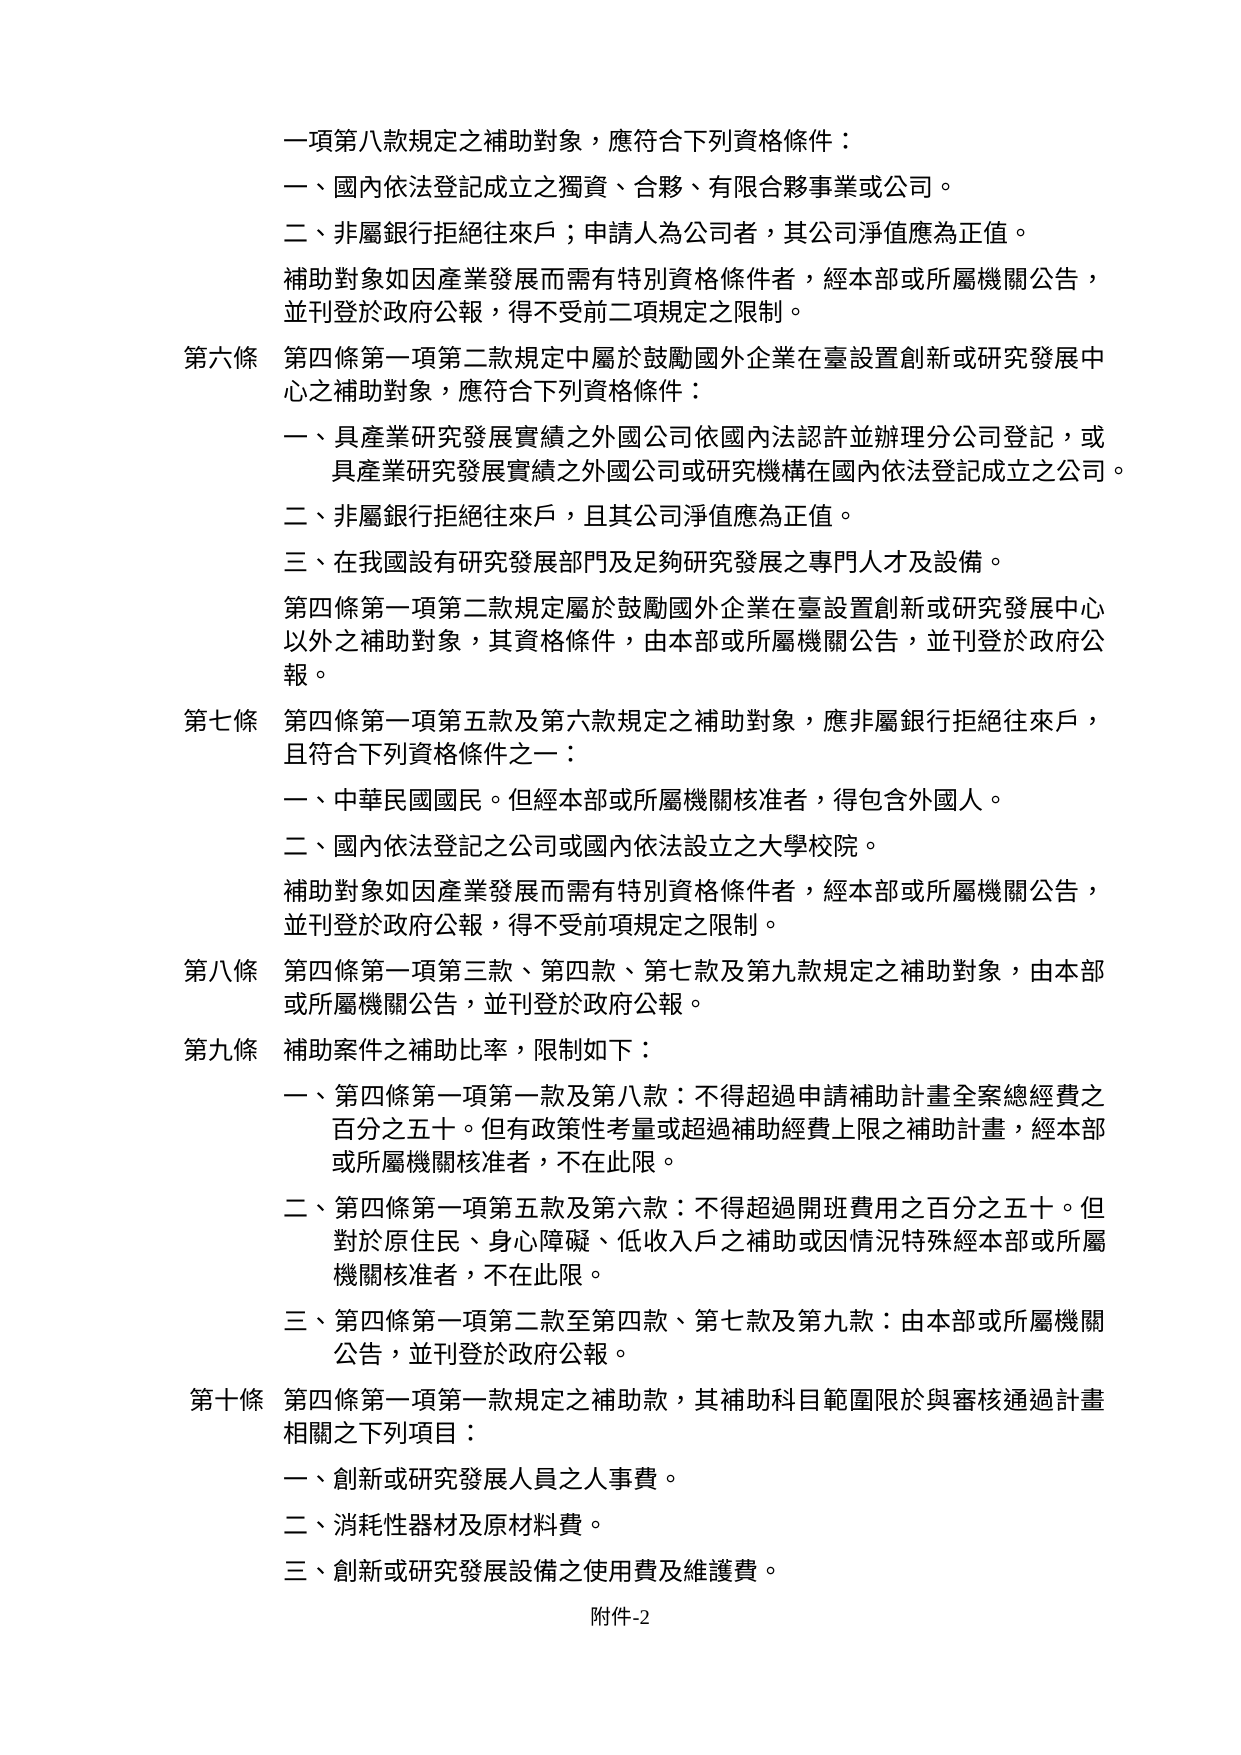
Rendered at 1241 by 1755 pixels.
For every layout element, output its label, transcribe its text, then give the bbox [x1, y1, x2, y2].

text 一、第四條第一項第一款及第八款：不得超過申請補助計畫全案總經費之百分之五十。但有政策性考量或超過補助經費上限之補助計畫，經本部或所屬機關核准者，不在此限。 [283, 1078, 1107, 1178]
text 第七條 第四條第一項第五款及第六款規定之補助對象，應非屬銀行拒絕往來戶，且符合下列資格條件之一： [183, 703, 1107, 770]
text 補助對象如因產業發展而需有特別資格條件者，經本部或所屬機關公告，並刊登於政府公報，得不受前二項規定之限制。 [283, 262, 1107, 328]
text 一、中華民國國民。但經本部或所屬機關核准者，得包含外國人。 [283, 782, 1107, 816]
text 補助對象如因產業發展而需有特別資格條件者，經本部或所屬機關公告，並刊登於政府公報，得不受前項規定之限制。 [283, 874, 1107, 941]
text 一項第八款規定之補助對象，應符合下列資格條件： [283, 124, 1107, 157]
text 二、非屬銀行拒絕往來戶；申請人為公司者，其公司淨值應為正值。 [283, 216, 1107, 249]
text 三、在我國設有研究發展部門及足夠研究發展之專門人才及設備。 [283, 545, 1107, 578]
text 三、第四條第一項第二款至第四款、第七款及第九款：由本部或所屬機關公告，並刊登於政府公報。 [283, 1303, 1107, 1370]
text 第四條第一項第二款規定屬於鼓勵國外企業在臺設置創新或研究發展中心以外之補助對象，其資格條件，由本部或所屬機關公告，並刊登於政府公報。 [283, 591, 1107, 691]
text 第十條 第四條第一項第一款規定之補助款，其補助科目範圍限於與審核通過計畫相關之下列項目： [183, 1382, 1107, 1449]
text 三、創新或研究發展設備之使用費及維護費。 [283, 1553, 1107, 1587]
text 二、國內依法登記之公司或國內依法設立之大學校院。 [283, 828, 1107, 862]
text 一、具產業研究發展實績之外國公司依國內法認許並辦理分公司登記，或具產業研究發展實績之外國公司或研究機構在國內依法登記成立之公司。 [283, 420, 1107, 487]
text 第八條 第四條第一項第三款、第四款、第七款及第九款規定之補助對象，由本部或所屬機關公告，並刊登於政府公報。 [183, 953, 1107, 1020]
text 二、消耗性器材及原材料費。 [283, 1507, 1107, 1541]
text 一、國內依法登記成立之獨資、合夥、有限合夥事業或公司。 [283, 170, 1107, 203]
text 一、創新或研究發展人員之人事費。 [283, 1462, 1107, 1495]
text 第九條 補助案件之補助比率，限制如下： [183, 1032, 1107, 1066]
text 第六條 第四條第一項第二款規定中屬於鼓勵國外企業在臺設置創新或研究發展中心之補助對象，應符合下列資格條件： [183, 341, 1107, 407]
text 二、第四條第一項第五款及第六款：不得超過開班費用之百分之五十。但對於原住民、身心障礙、低收入戶之補助或因情況特殊經本部或所屬機關核准者，不在此限。 [283, 1191, 1107, 1291]
text 二、非屬銀行拒絕往來戶，且其公司淨值應為正值。 [283, 499, 1107, 532]
